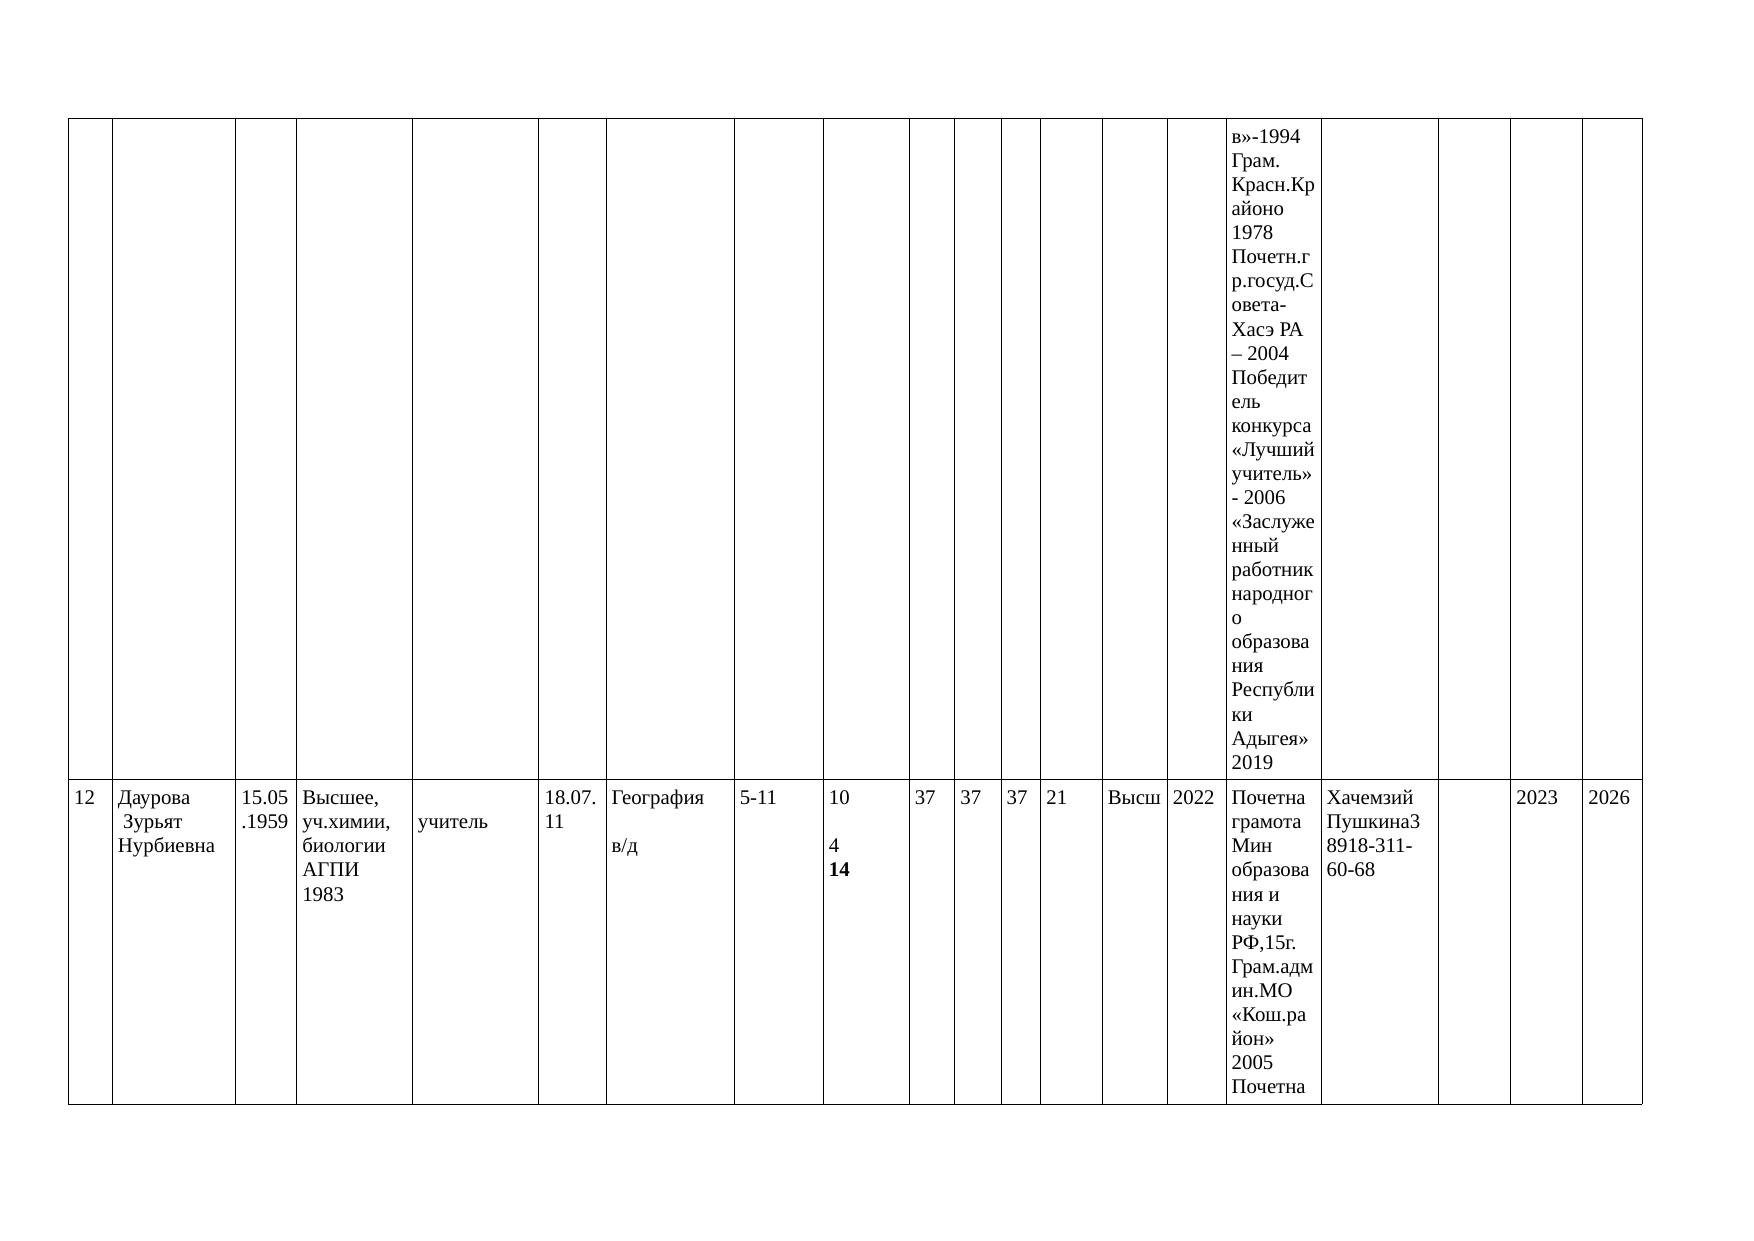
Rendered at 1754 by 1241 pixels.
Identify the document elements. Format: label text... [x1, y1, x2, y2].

table_cell [539, 119, 606, 779]
table_cell [955, 119, 1001, 779]
table_cell 5-11 [735, 780, 823, 1104]
table_cell [1511, 119, 1582, 779]
table_cell [1002, 119, 1040, 779]
table_cell [824, 119, 909, 779]
table_cell 37 [1002, 780, 1040, 1104]
table_cell [413, 119, 538, 779]
table_cell 37 [910, 780, 954, 1104]
table_cell [910, 119, 954, 779]
table_cell [735, 119, 823, 779]
table_cell [1439, 119, 1510, 779]
table_cell Высш [1103, 780, 1167, 1104]
table_cell [1168, 119, 1226, 779]
table_cell Даурова Зурьят Нурбиевна [113, 780, 235, 1104]
table_cell География в/д [607, 780, 734, 1104]
table_cell [1322, 119, 1438, 779]
table_cell 10 4 14 [824, 780, 909, 1104]
table_cell 2023 [1511, 780, 1582, 1104]
table_cell Высшее, уч.химии, биологии АГПИ 1983 [297, 780, 412, 1104]
table_cell 15.05.1959 [236, 780, 296, 1104]
table_cell [1041, 119, 1102, 779]
table_cell [1439, 780, 1510, 1104]
table_cell 18.07.11 [539, 780, 606, 1104]
table_cell Почетна грамота Мин образования и науки РФ,15г. Грам.админ.МО «Кош.район» 2005 Почетна [1227, 780, 1321, 1104]
table_cell [1583, 119, 1642, 779]
table_cell 21 [1041, 780, 1102, 1104]
table_cell 2022 [1168, 780, 1226, 1104]
table_cell [1103, 119, 1167, 779]
table_cell 2026 [1583, 780, 1642, 1104]
table_cell учитель [413, 780, 538, 1104]
table_cell 37 [955, 780, 1001, 1104]
table_cell в»-1994 Грам. Красн.Крайоно 1978 Почетн.гр.госуд.Совета-Хасэ РА – 2004 Победитель конкурса «Лучший учитель» - 2006 «Заслуженный работник народного образования Республики Адыгея» 2019 [1227, 119, 1321, 779]
table_cell Хачемзий Пушкина3 8918-311-60-68 [1322, 780, 1438, 1104]
table_cell [113, 119, 235, 779]
table_cell [607, 119, 734, 779]
table_cell [236, 119, 296, 779]
table_cell 12 [69, 780, 112, 1104]
table_cell [297, 119, 412, 779]
table_cell [69, 119, 112, 779]
